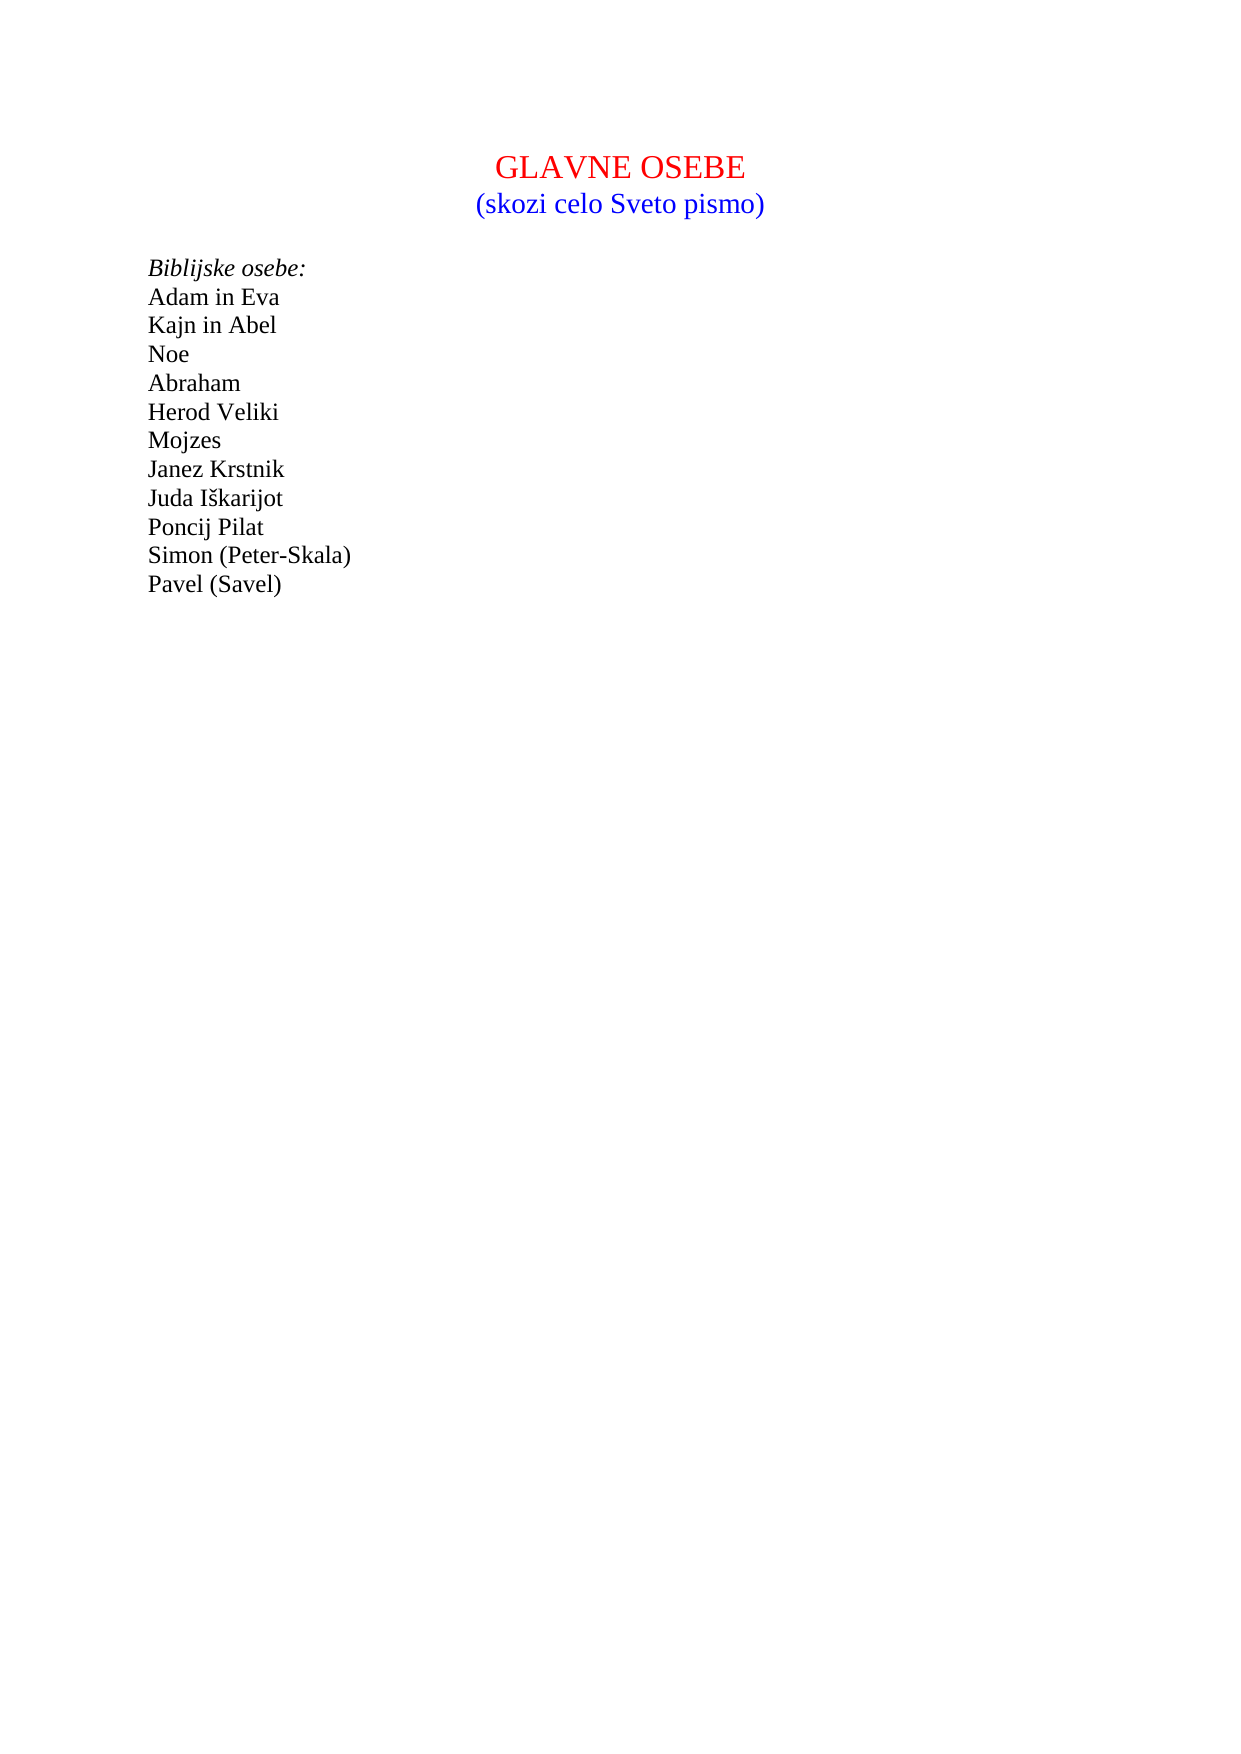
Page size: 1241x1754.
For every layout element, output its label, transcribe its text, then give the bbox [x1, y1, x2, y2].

text Abraham [148, 368, 1093, 397]
text Pavel (Savel) [148, 569, 1093, 598]
text Adam in Eva [148, 282, 1093, 311]
text (skozi celo Sveto pismo) [148, 186, 1093, 219]
text Kajn in Abel [148, 311, 1093, 339]
text Poncij Pilat [148, 512, 1093, 541]
text Noe [148, 339, 1093, 368]
text GLAVNE OSEBE [148, 148, 1093, 186]
text Janez Krstnik [148, 454, 1093, 483]
text Herod Veliki [148, 397, 1093, 426]
text Biblijske osebe: [148, 253, 1093, 282]
text Mojzes [148, 426, 1093, 454]
text Juda Iškarijot [148, 483, 1093, 512]
text Simon (Peter-Skala) [148, 541, 1093, 569]
